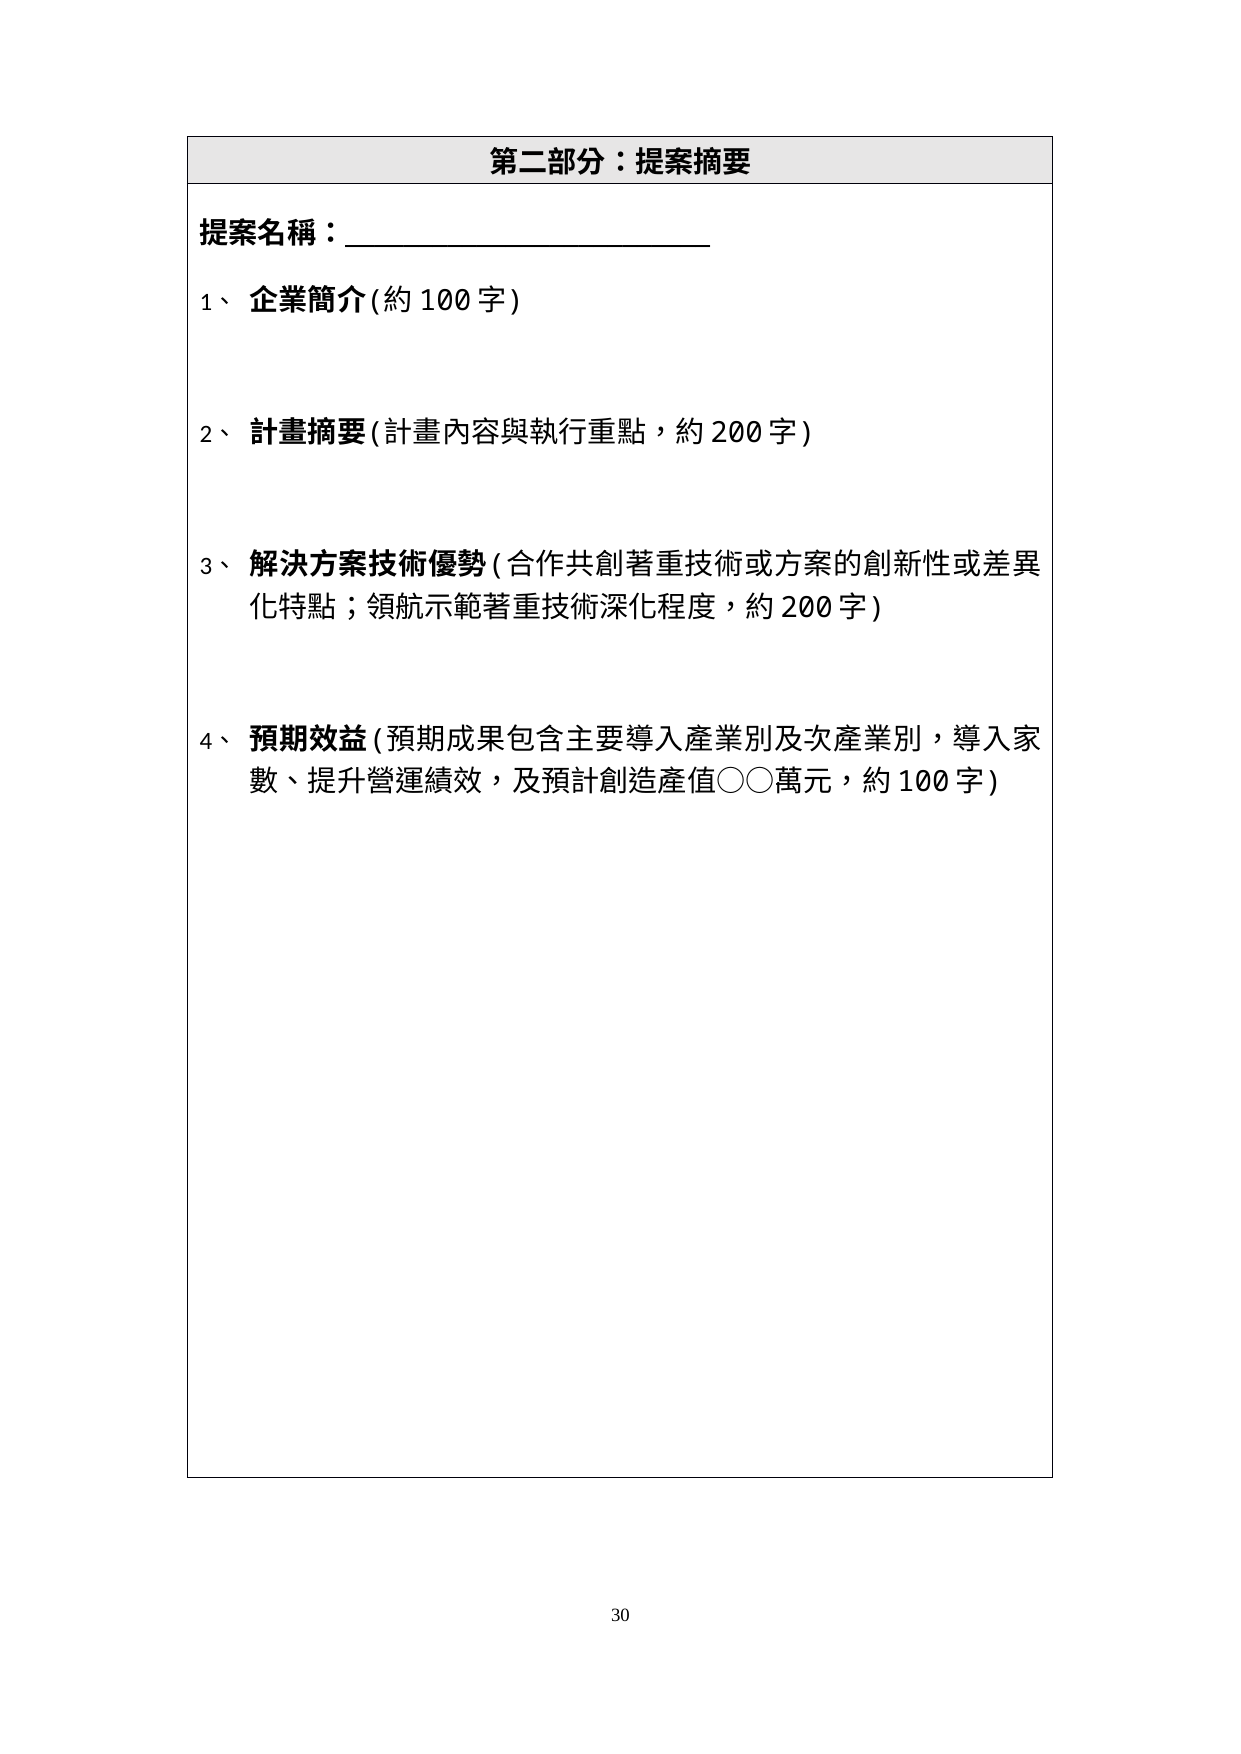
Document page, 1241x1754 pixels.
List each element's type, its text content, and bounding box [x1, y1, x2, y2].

table_header 第二部分：提案摘要 [188, 137, 1052, 183]
table_cell 提案名稱：_________________________ 企業簡介(約100字) 計畫摘要(計畫內容與執行重點，約200字) 解決方案技術優勢(合作共創著重技術或方案的創新性或差異化特點；領航示範著重技術深化程度，約200字) 預期效益(預期成果包含主要導入產業別及次產業別，導入家數、提升營運績效，及預計創造產值○○萬元，約100字) [188, 184, 1052, 1477]
